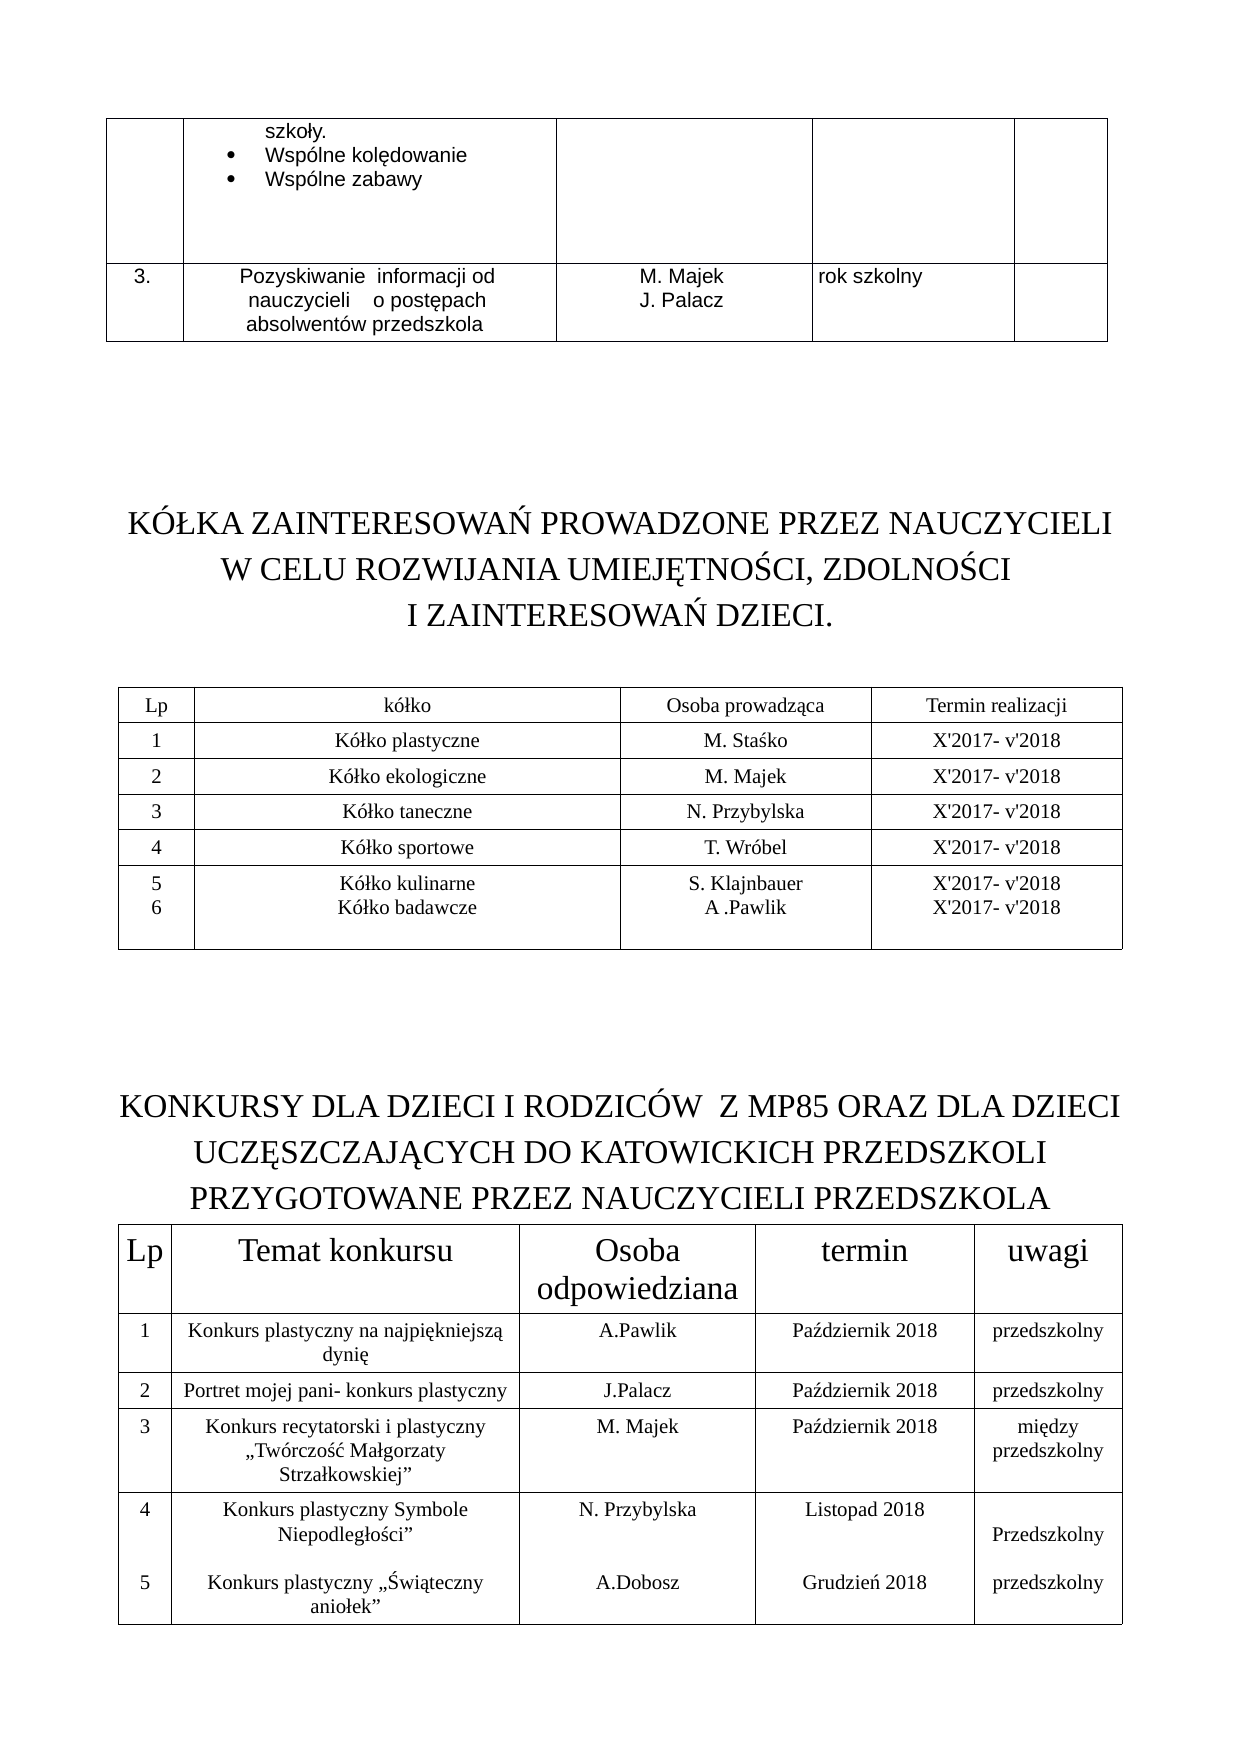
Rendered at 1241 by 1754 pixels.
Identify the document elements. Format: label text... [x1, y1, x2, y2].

table_cell przedszkolny [975, 1373, 1122, 1408]
table_cell [813, 119, 1014, 263]
table_cell M. Majek [621, 759, 871, 793]
table_cell 3. [107, 264, 183, 341]
table_cell X'2017- v'2018 X'2017- v'2018 [872, 866, 1122, 948]
table_cell rok szkolny [813, 264, 1014, 341]
table_header kółko [195, 688, 620, 722]
table_cell M. Majek [520, 1409, 755, 1492]
table_cell [1015, 119, 1107, 263]
table_cell N. Przybylska A.Dobosz [520, 1493, 755, 1623]
table_header uwagi [975, 1225, 1122, 1312]
text KÓŁKA ZAINTERESOWAŃ PROWADZONE PRZEZ NAUCZYCIELI W CELU ROZWIJANIA UMIEJĘTNOŚCI, ZDOLNOŚCI I ZAINTERESOWAŃ DZIECI. [118, 503, 1122, 633]
table_cell M. Majek J. Palacz [557, 264, 812, 341]
table_cell J.Palacz [520, 1373, 755, 1408]
table_header Osoba odpowiedziana [520, 1225, 755, 1312]
table_cell Październik 2018 [756, 1314, 974, 1372]
table_cell [1015, 264, 1107, 341]
table_header Temat konkursu [172, 1225, 519, 1312]
table_cell S. Klajnbauer A .Pawlik [621, 866, 871, 948]
table_cell Listopad 2018 Grudzień 2018 [756, 1493, 974, 1623]
table_cell X'2017- v'2018 [872, 759, 1122, 793]
table_cell X'2017- v'2018 [872, 830, 1122, 865]
table_cell przedszkolny [975, 1314, 1122, 1372]
table_cell X'2017- v'2018 [872, 723, 1122, 758]
table_cell między przedszkolny [975, 1409, 1122, 1492]
table_cell M. Staśko [621, 723, 871, 758]
table_cell [107, 119, 183, 263]
table_cell Październik 2018 [756, 1373, 974, 1408]
table_cell Kółko plastyczne [195, 723, 620, 758]
table_cell Konkurs plastyczny na najpiękniejszą dynię [172, 1314, 519, 1372]
table_header Osoba prowadząca [621, 688, 871, 722]
table_cell Kółko kulinarne Kółko badawcze [195, 866, 620, 948]
table_cell Konkurs plastyczny Symbole Niepodległości” Konkurs plastyczny „Świąteczny aniołek” [172, 1493, 519, 1623]
table_cell 3 [119, 795, 194, 829]
table_cell Kółko ekologiczne [195, 759, 620, 793]
table_cell 4 5 [119, 1493, 171, 1623]
text KONKURSY DLA DZIECI I RODZICÓW Z MP85 ORAZ DLA DZIECI UCZĘSZCZAJĄCYCH DO KATOWICKICH PRZEDSZKOLI PRZYGOTOWANE PRZEZ NAUCZYCIELI PRZEDSZKOLA [118, 1086, 1122, 1217]
table_cell 1 [119, 723, 194, 758]
table_cell T. Wróbel [621, 830, 871, 865]
table_cell N. Przybylska [621, 795, 871, 829]
table_cell X'2017- v'2018 [872, 795, 1122, 829]
table_header Lp [119, 1225, 171, 1312]
table_header Lp [119, 688, 194, 722]
table_cell A.Pawlik [520, 1314, 755, 1372]
table_cell [557, 119, 812, 263]
table_cell Kółko taneczne [195, 795, 620, 829]
table_cell 2 [119, 759, 194, 793]
table_cell Kontynuacja współpracy ze Szkołą Podstawową nr 33: Zapraszanie klas pierwszych, drugich na spotkania Wycieczki dzieci 6-letnich do szkoły – lekcje pokazowe Spotkania z dyrektorem szkoły. Wspólne kolędowanie Wspólne zabawy [184, 119, 556, 263]
table_cell Portret mojej pani- konkurs plastyczny [172, 1373, 519, 1408]
table_header Termin realizacji [872, 688, 1122, 722]
table_cell Kółko sportowe [195, 830, 620, 865]
table_cell 5 6 [119, 866, 194, 948]
table_cell Pozyskiwanie informacji od nauczycieli o postępach absolwentów przedszkola [184, 264, 556, 341]
table_cell 2 [119, 1373, 171, 1408]
table_cell 4 [119, 830, 194, 865]
table_cell Październik 2018 [756, 1409, 974, 1492]
table_cell 3 [119, 1409, 171, 1492]
table_cell Konkurs recytatorski i plastyczny „Twórczość Małgorzaty Strzałkowskiej” [172, 1409, 519, 1492]
table_cell Przedszkolny przedszkolny [975, 1493, 1122, 1623]
table_cell 1 [119, 1314, 171, 1372]
table_header termin [756, 1225, 974, 1312]
